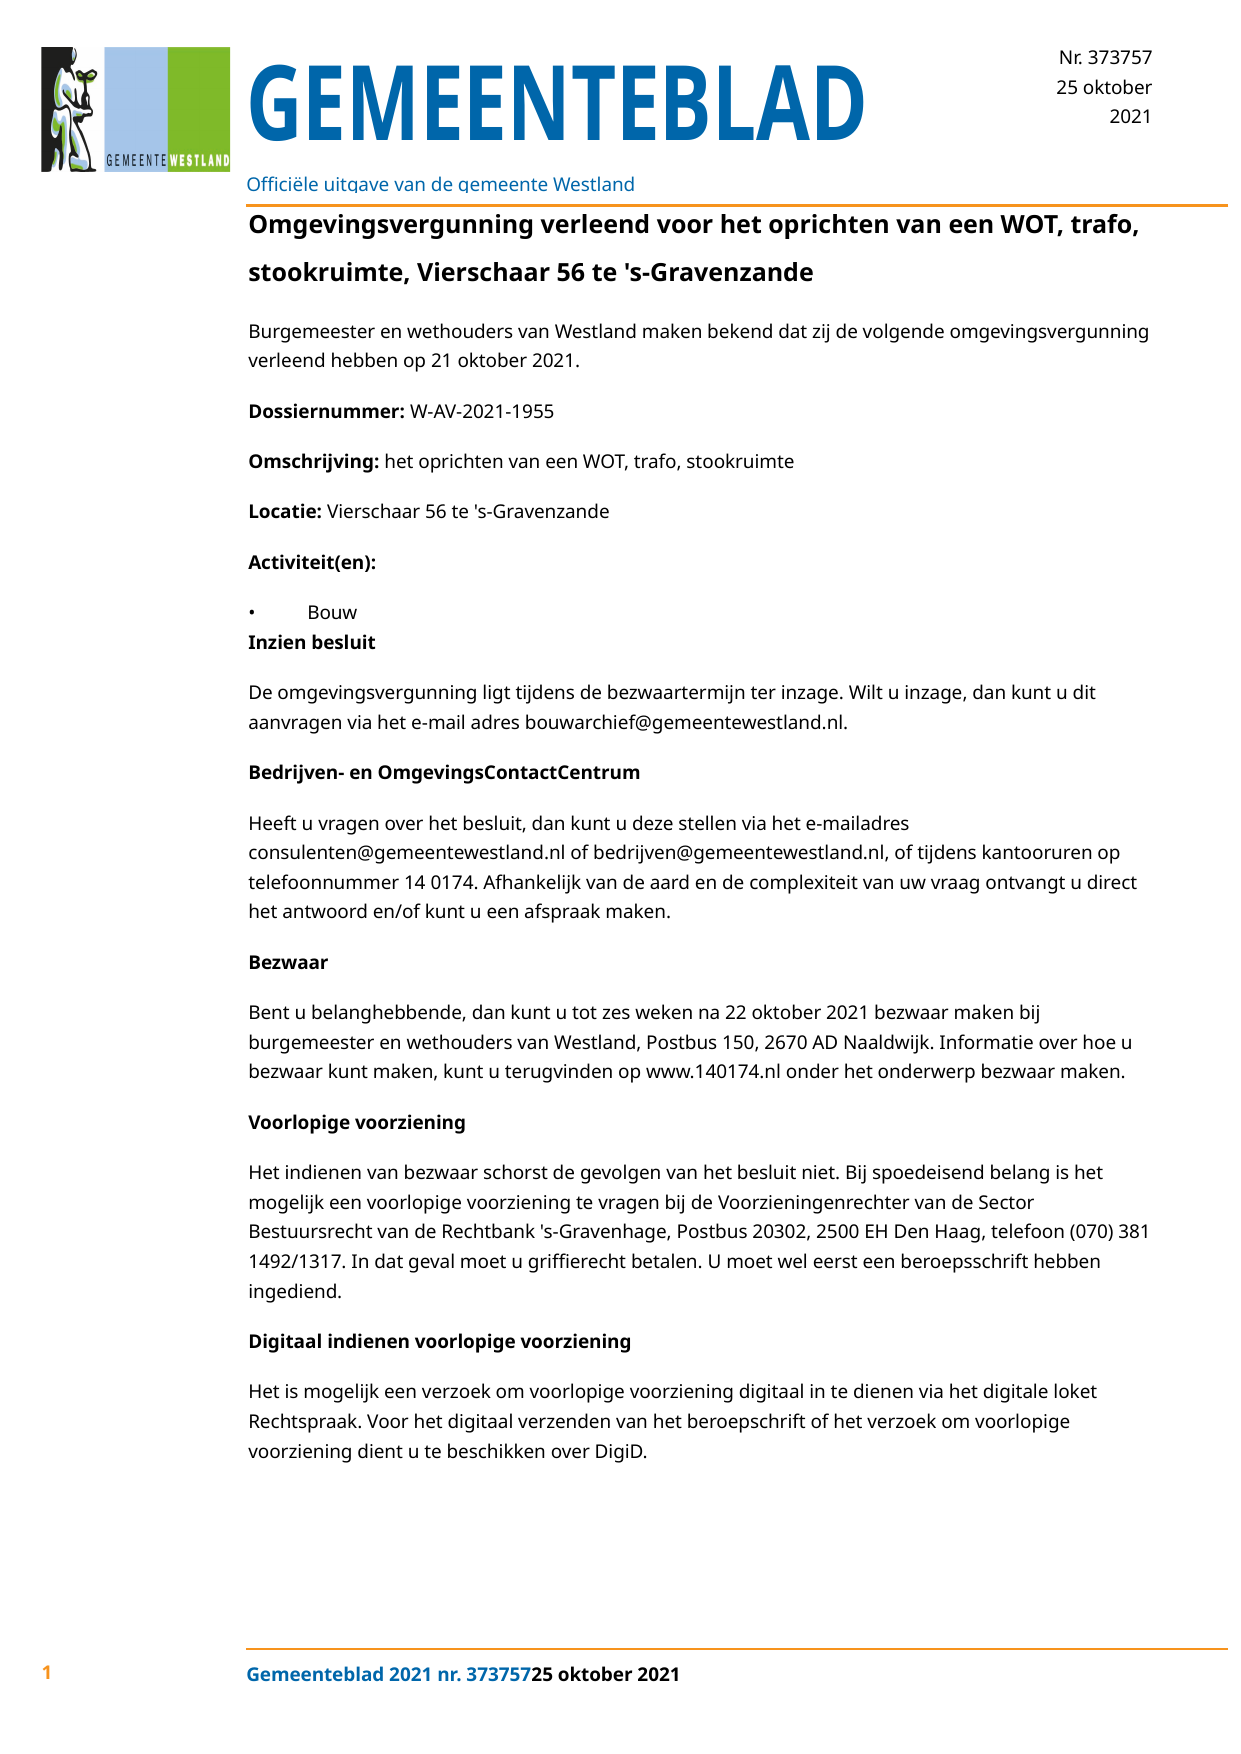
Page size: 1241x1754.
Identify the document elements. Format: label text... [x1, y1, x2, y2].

text Bedrijven- en OmgevingsContactCentrum [248, 759, 1152, 785]
text Omgevingsvergunning verleend voor het oprichten van een WOT, trafo, stookruimte, Vierschaar 56 te 's-Gravenzande [248, 207, 1152, 288]
text Inzien besluit [248, 629, 1152, 655]
text Heeft u vragen over het besluit, dan kunt u deze stellen via het e-mailadres consulenten@gemeentewestland.nl of bedrijven@gemeentewestland.nl, of tijdens kantooruren op telefoonnummer 14 0174. Afhankelijk van de aard en de complexiteit van uw vraag ontvangt u direct het antwoord en/of kunt u een afspraak maken. [248, 810, 1152, 924]
list Bouw [248, 599, 1152, 625]
text Burgemeester en wethouders van Westland maken bekend dat zij de volgende omgevingsvergunning verleend hebben op 21 oktober 2021. [248, 318, 1152, 373]
text Omschrijving: het oprichten van een WOT, trafo, stookruimte [248, 448, 1152, 474]
text De omgevingsvergunning ligt tijdens de bezwaartermijn ter inzage. Wilt u inzage, dan kunt u dit aanvragen via het e-mail adres bouwarchief@gemeentewestland.nl. [248, 679, 1152, 735]
text Activiteit(en): [248, 549, 1152, 575]
text Bezwaar [248, 949, 1152, 975]
text Bent u belanghebbende, dan kunt u tot zes weken na 22 oktober 2021 bezwaar maken bij burgemeester en wethouders van Westland, Postbus 150, 2670 AD Naaldwijk. Informatie over hoe u bezwaar kunt maken, kunt u terugvinden op www.140174.nl onder het onderwerp bezwaar maken. [248, 999, 1152, 1084]
text Dossiernummer: W-AV-2021-1955 [248, 398, 1152, 424]
text Het is mogelijk een verzoek om voorlopige voorziening digitaal in te dienen via het digitale loket Rechtspraak. Voor het digitaal verzenden van het beroepschrift of het verzoek om voorlopige voorziening dient u te beschikken over DigiD. [248, 1379, 1152, 1464]
text Het indienen van bezwaar schorst de gevolgen van het besluit niet. Bij spoedeisend belang is het mogelijk een voorlopige voorziening te vragen bij de Voorzieningenrechter van de Sector Bestuursrecht van de Rechtbank 's-Gravenhage, Postbus 20302, 2500 EH Den Haag, telefoon (070) 381 1492/1317. In dat geval moet u griffierecht betalen. U moet wel eerst een beroepsschrift hebben ingediend. [248, 1159, 1152, 1304]
picture [41, 47, 231, 172]
text Voorlopige voorziening [248, 1109, 1152, 1135]
text Locatie: Vierschaar 56 te 's-Gravenzande [248, 499, 1152, 524]
text Digitaal indienen voorlopige voorziening [248, 1328, 1152, 1354]
